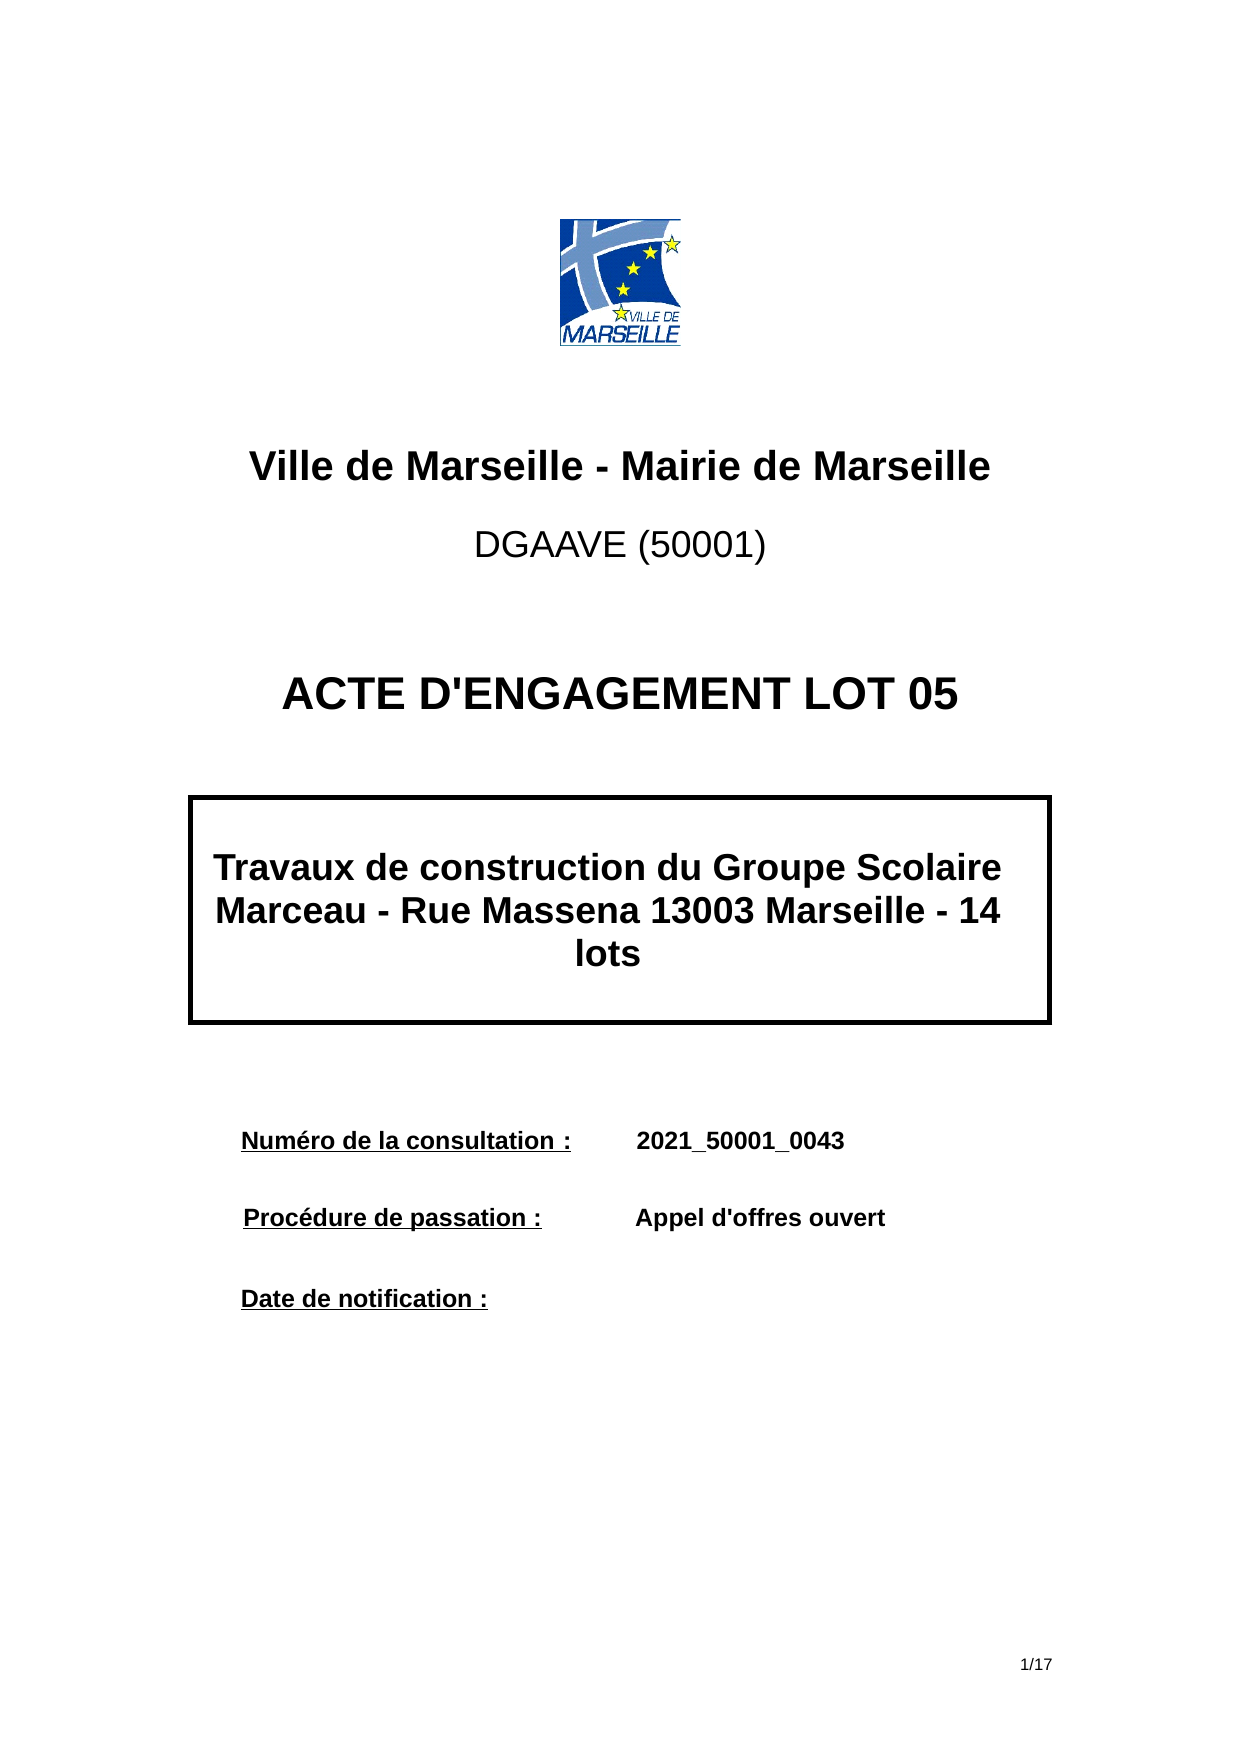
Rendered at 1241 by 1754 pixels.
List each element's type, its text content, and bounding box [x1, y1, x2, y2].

text Procédure de passation : Appel d'offres ouvert [243, 1203, 1052, 1231]
text Numéro de la consultation : 2021_50001_0043 [241, 1126, 1052, 1155]
text Travaux de construction du Groupe Scolaire Marceau - Rue Massena 13003 Marseille - 14 lots [193, 838, 1047, 975]
text Ville de Marseille - Mairie de Marseille [188, 441, 1052, 489]
text ACTE D'ENGAGEMENT LOT 05 [188, 667, 1052, 719]
text Date de notification : [241, 1284, 1052, 1313]
text DGAAVE (50001) [188, 523, 1052, 566]
